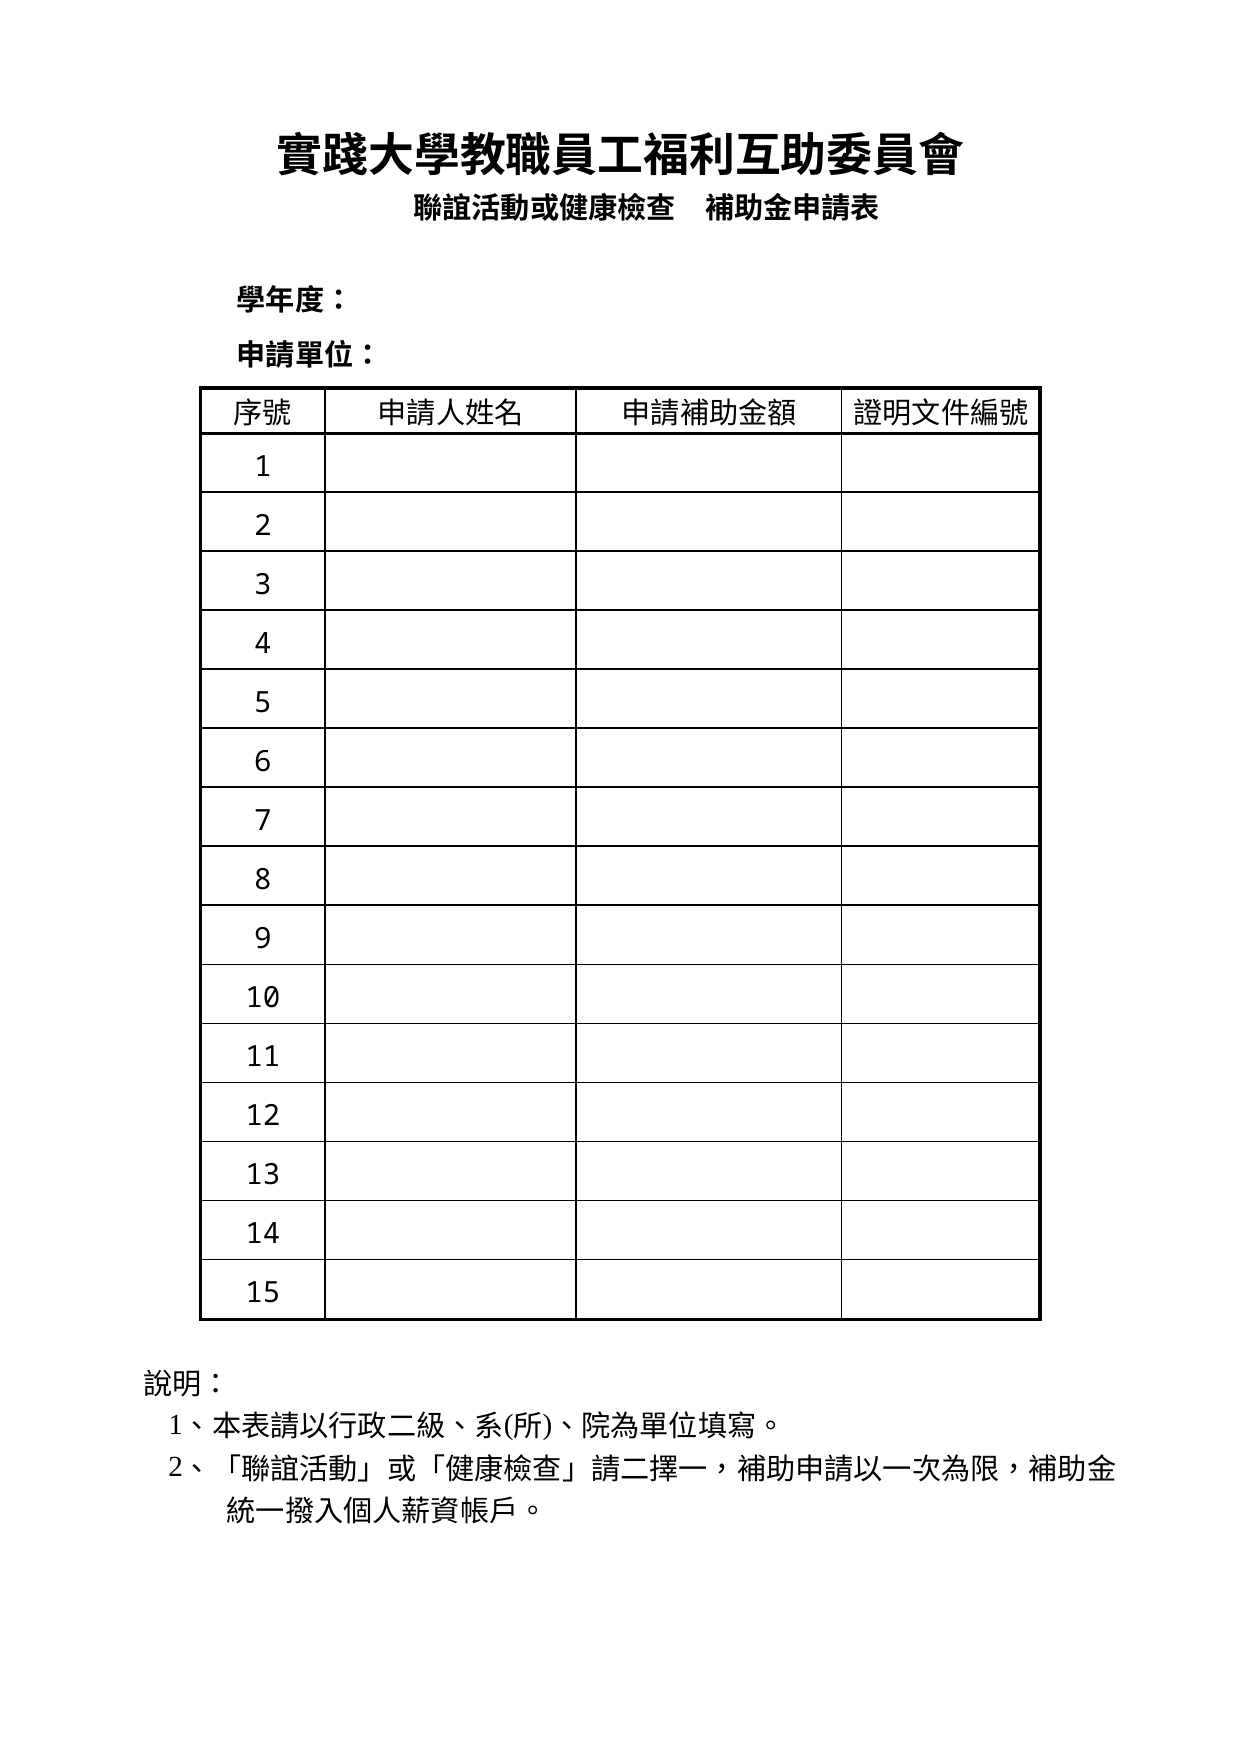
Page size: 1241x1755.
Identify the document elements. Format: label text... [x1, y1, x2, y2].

table_cell [577, 729, 841, 786]
table_cell 4 [202, 611, 324, 668]
text 聯誼活動或健康檢查 補助金申請表 [118, 184, 1122, 227]
table_cell [326, 788, 575, 845]
table_cell [577, 1201, 841, 1259]
text 申請單位： [118, 332, 1122, 374]
text 說明： [143, 1361, 1122, 1403]
table_cell [842, 847, 1038, 904]
table_cell [842, 1083, 1038, 1141]
table_cell 3 [202, 552, 324, 609]
table_cell 12 [202, 1083, 324, 1141]
table_cell [842, 1260, 1038, 1318]
table_cell [842, 435, 1038, 491]
table_cell [326, 435, 575, 491]
table_cell [842, 552, 1038, 609]
table_cell [326, 552, 575, 609]
table_cell 10 [202, 965, 324, 1022]
table_cell [326, 1024, 575, 1082]
table_cell [326, 729, 575, 786]
table_cell [577, 611, 841, 668]
table_cell [326, 847, 575, 904]
table_cell 14 [202, 1201, 324, 1259]
table_cell [842, 1142, 1038, 1200]
table_cell [577, 670, 841, 727]
table_cell [842, 1201, 1038, 1259]
table_cell [326, 1260, 575, 1318]
text 1、本表請以行政二級、系(所)、院為單位填寫。 [168, 1403, 1122, 1445]
table_cell [842, 965, 1038, 1022]
table_cell [842, 788, 1038, 845]
table_cell [577, 1083, 841, 1141]
text 實踐大學教職員工福利互助委員會 [118, 118, 1122, 184]
table_cell [577, 1260, 841, 1318]
table_cell [326, 1142, 575, 1200]
table_cell [577, 965, 841, 1022]
table_cell 15 [202, 1260, 324, 1318]
table_cell 11 [202, 1024, 324, 1082]
table_header 申請人姓名 [326, 390, 575, 432]
table_cell [577, 552, 841, 609]
table_cell 13 [202, 1142, 324, 1200]
table_cell [326, 611, 575, 668]
table_cell [577, 435, 841, 491]
table_cell [577, 906, 841, 963]
text 2、「聯誼活動」或「健康檢查」請二擇一，補助申請以一次為限，補助金統一撥入個人薪資帳戶。 [168, 1445, 1122, 1530]
table_cell 7 [202, 788, 324, 845]
table_header 序號 [202, 390, 324, 432]
table_cell [842, 670, 1038, 727]
table_cell [326, 906, 575, 963]
table_cell [842, 906, 1038, 963]
table_cell [842, 1024, 1038, 1082]
table_cell [326, 965, 575, 1022]
table_cell [842, 729, 1038, 786]
table_cell [577, 1024, 841, 1082]
table_cell 5 [202, 670, 324, 727]
table_cell 1 [202, 435, 324, 491]
table_cell [842, 611, 1038, 668]
table_cell 9 [202, 906, 324, 963]
table_cell 2 [202, 493, 324, 550]
table_cell [326, 493, 575, 550]
table_cell [577, 1142, 841, 1200]
table_header 證明文件編號 [842, 390, 1038, 432]
table_cell 6 [202, 729, 324, 786]
table_cell [326, 1201, 575, 1259]
table_cell [577, 788, 841, 845]
table_cell 8 [202, 847, 324, 904]
text 學年度： [118, 277, 1122, 319]
table_cell [326, 670, 575, 727]
table_cell [842, 493, 1038, 550]
table_cell [577, 493, 841, 550]
table_cell [326, 1083, 575, 1141]
table_header 申請補助金額 [577, 390, 841, 432]
table_cell [577, 847, 841, 904]
